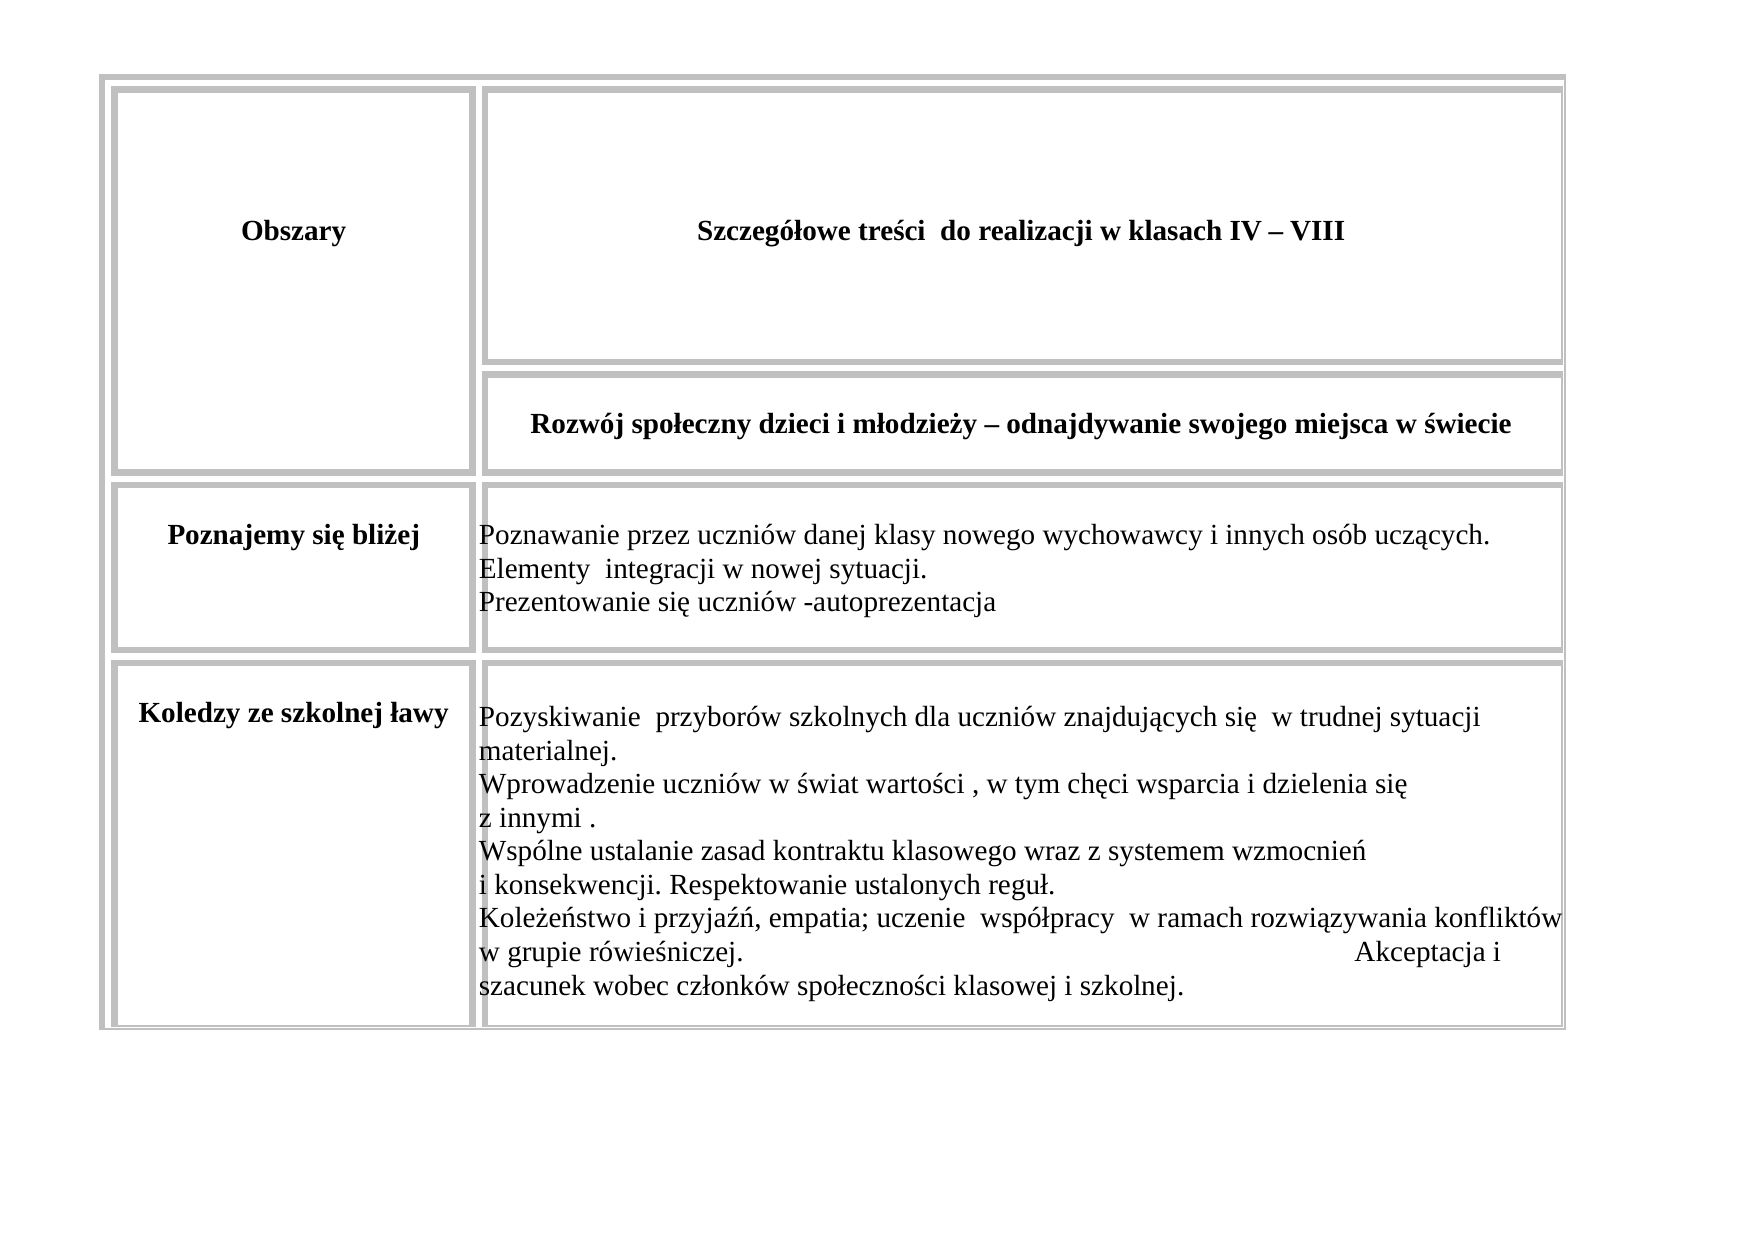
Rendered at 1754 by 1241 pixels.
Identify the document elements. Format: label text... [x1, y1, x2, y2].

table_header Obszary [108, 80, 479, 469]
table_cell Rozwój społeczny dzieci i młodzieży – odnajdywanie swojego miejsca w świecie [479, 359, 1563, 469]
table_cell Pozyskiwanie przyborów szkolnych dla uczniów znajdujących się w trudnej sytuacji materialnej. Wprowadzenie uczniów w świat wartości , w tym chęci wsparcia i dzielenia się z innymi . Wspólne ustalanie zasad kontraktu klasowego wraz z systemem wzmocnień i konsekwencji. Respektowanie ustalonych reguł. Koleżeństwo i przyjaźń, empatia; uczenie współpracy w ramach rozwiązywania konfliktów w grupie rówieśniczej. Akceptacja i szacunek wobec członków społeczności klasowej i szkolnej. [479, 647, 1563, 707]
table_cell Pozyskiwanie przyborów szkolnych dla uczniów znajdujących się w trudnej sytuacji materialnej. Wprowadzenie uczniów w świat wartości , w tym chęci wsparcia i dzielenia się z innymi . Wspólne ustalanie zasad kontraktu klasowego wraz z systemem wzmocnień i konsekwencji. Respektowanie ustalonych reguł. Koleżeństwo i przyjaźń, empatia; uczenie współpracy w ramach rozwiązywania konfliktów w grupie rówieśniczej. Akceptacja i szacunek wobec członków społeczności klasowej i szkolnej. [488, 666, 1561, 1025]
table_cell Poznawanie przez uczniów danej klasy nowego wychowawcy i innych osób uczących. Elementy integracji w nowej sytuacji. Prezentowanie się uczniów -autoprezentacja [479, 469, 1563, 525]
table_cell Poznawanie przez uczniów danej klasy nowego wychowawcy i innych osób uczących. Elementy integracji w nowej sytuacji. Prezentowanie się uczniów -autoprezentacja [488, 488, 1561, 647]
table_header Szczegółowe treści do realizacji w klasach IV – VIII [479, 80, 1563, 359]
table_cell Koledzy ze szkolnej ławy [108, 647, 479, 1025]
table_cell Poznajemy się bliżej [108, 469, 479, 647]
